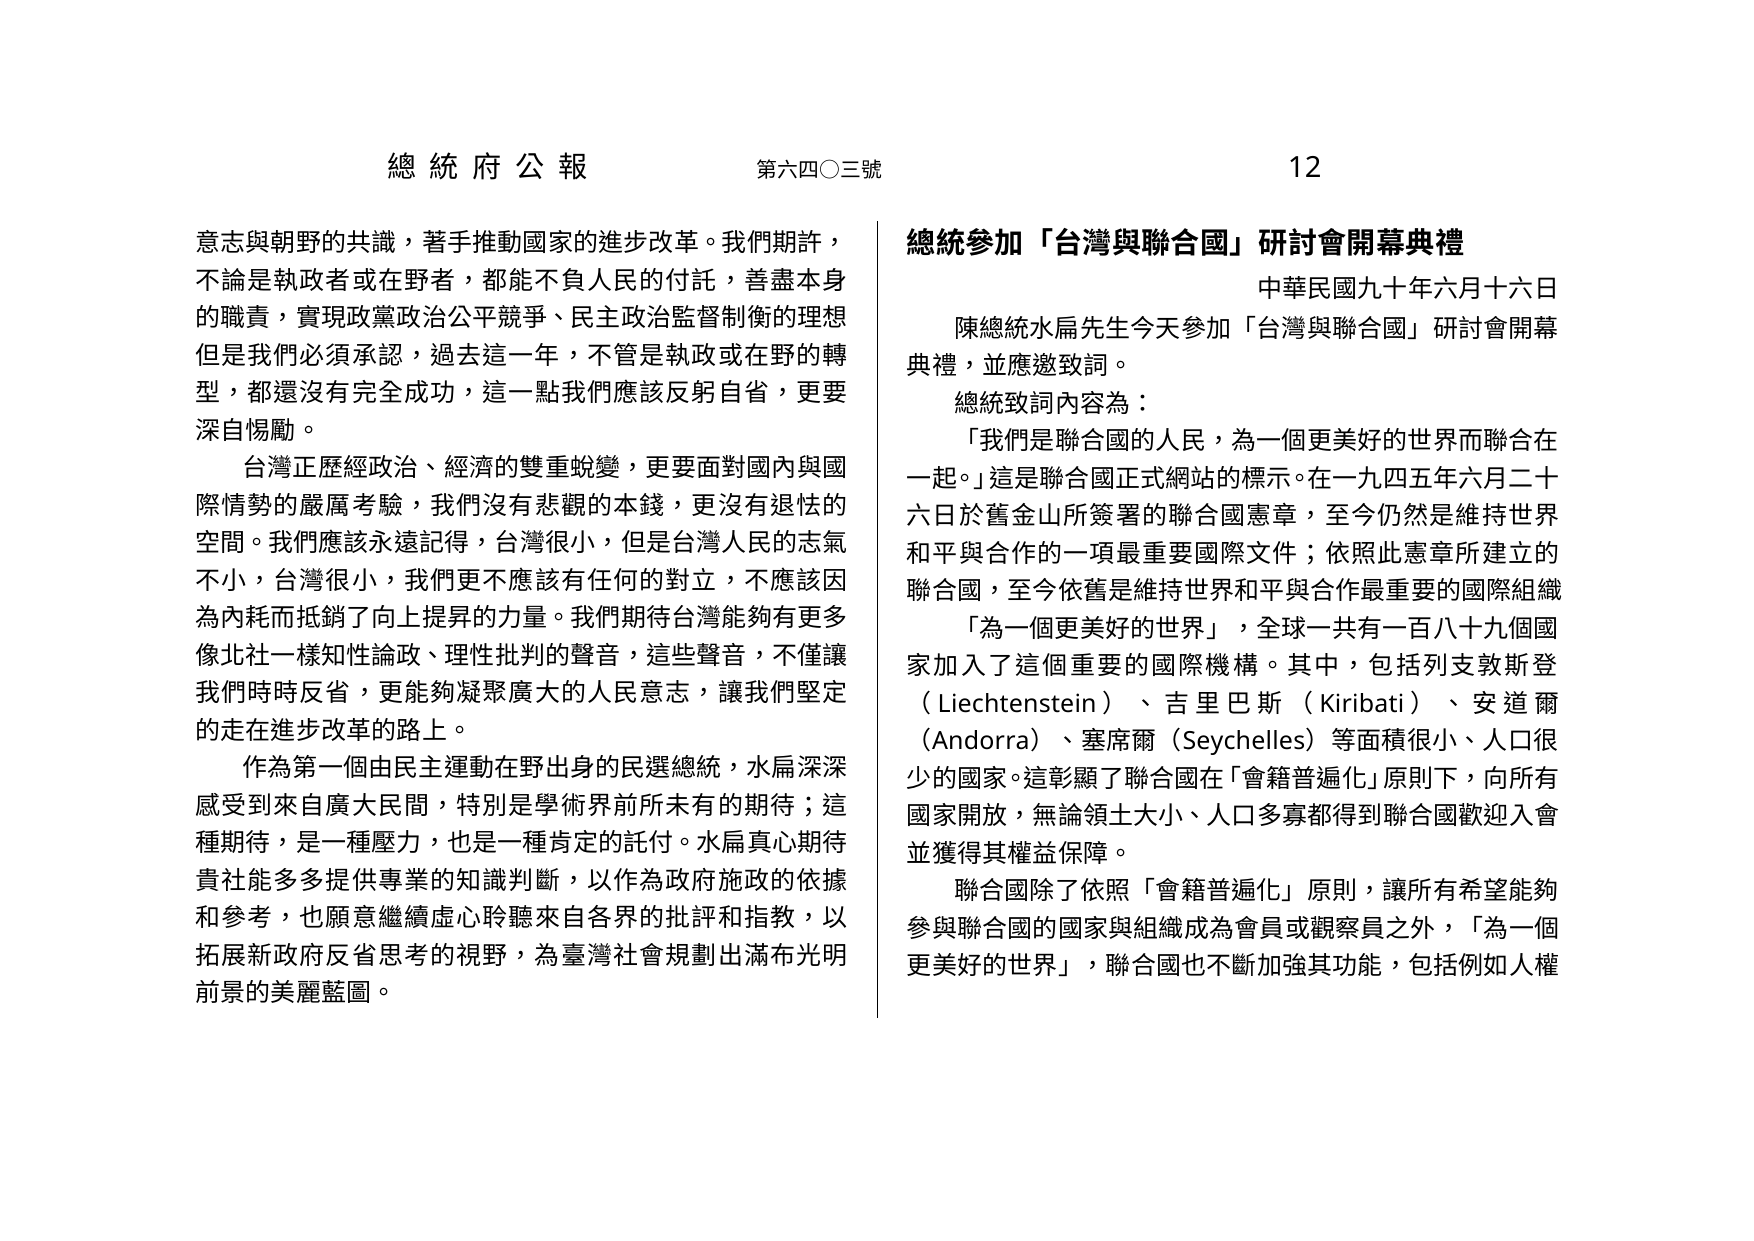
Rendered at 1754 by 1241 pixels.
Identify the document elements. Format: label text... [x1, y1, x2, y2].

text 總統致詞內容為： [907, 382, 1559, 419]
text 總統參加「台灣與聯合國」研討會開幕典禮 [907, 222, 1559, 261]
text 作為第一個由民主運動在野出身的民選總統，水扁深深感受到來自廣大民間，特別是學術界前所未有的期待；這種期待，是一種壓力，也是一種肯定的託付。水扁真心期待貴社能多多提供專業的知識判斷，以作為政府施政的依據和參考，也願意繼續虛心聆聽來自各界的批評和指教，以拓展新政府反省思考的視野，為臺灣社會規劃出滿布光明前景的美麗藍圖。 [195, 747, 847, 1009]
text 「為一個更美好的世界」，全球一共有一百八十九個國家加入了這個重要的國際機構。其中，包括列支敦斯登（Liechtenstein）、吉里巴斯（Kiribati）、安道爾（Andorra）、塞席爾（Seychelles）等面積很小、人口很少的國家。這彰顯了聯合國在「會籍普遍化」原則下，向所有國家開放，無論領土大小、人口多寡都得到聯合國歡迎入會並獲得其權益保障。 [907, 607, 1559, 869]
text 台灣正歷經政治、經濟的雙重蛻變，更要面對國內與國際情勢的嚴厲考驗，我們沒有悲觀的本錢，更沒有退怯的空間。我們應該永遠記得，台灣很小，但是台灣人民的志氣不小，台灣很小，我們更不應該有任何的對立，不應該因為內耗而抵銷了向上提昇的力量。我們期待台灣能夠有更多像北社一樣知性論政、理性批判的聲音，這些聲音，不僅讓我們時時反省，更能夠凝聚廣大的人民意志，讓我們堅定的走在進步改革的路上。 [195, 447, 847, 747]
text 聯合國除了依照「會籍普遍化」原則，讓所有希望能夠參與聯合國的國家與組織成為會員或觀察員之外，「為一個更美好的世界」，聯合國也不斷加強其功能，包括例如人權、自由與民主的推廣，經濟、社會暨教育的發展與合作，人道救濟，以及國際和平的維護等。目前仍然可以看到聯合國在東歐與中東地區扮演重要的和平維護角色，對於各地難民的救濟行動也從未懈怠，在非洲及亞洲等地區，聯合國也協助推動各種經濟發展計畫。 [907, 869, 1559, 982]
text 陳總統水扁先生今天參加「台灣與聯合國」研討會開幕典禮，並應邀致詞。 [907, 307, 1559, 382]
text 個人曾經在去年五二○的就職演說中特別強調：一個公平競爭、包容信任的民主社會，是國家進步的最大功能。在國家利益高於政黨利益的基礎之上，我們應該凝聚全民的意志與朝野的共識，著手推動國家的進步改革。我們期許，不論是執政者或在野者，都能不負人民的付託，善盡本身的職責，實現政黨政治公平競爭、民主政治監督制衡的理想。但是我們必須承認，過去這一年，不管是執政或在野的轉型，都還沒有完全成功，這一點我們應該反躬自省，更要深自惕勵。 [195, 222, 847, 447]
text 「我們是聯合國的人民，為一個更美好的世界而聯合在一起。」這是聯合國正式網站的標示。在一九四五年六月二十六日於舊金山所簽署的聯合國憲章，至今仍然是維持世界和平與合作的一項最重要國際文件；依照此憲章所建立的聯合國，至今依舊是維持世界和平與合作最重要的國際組織。 [907, 419, 1559, 607]
text 中華民國九十年六月十六日 [907, 261, 1559, 307]
